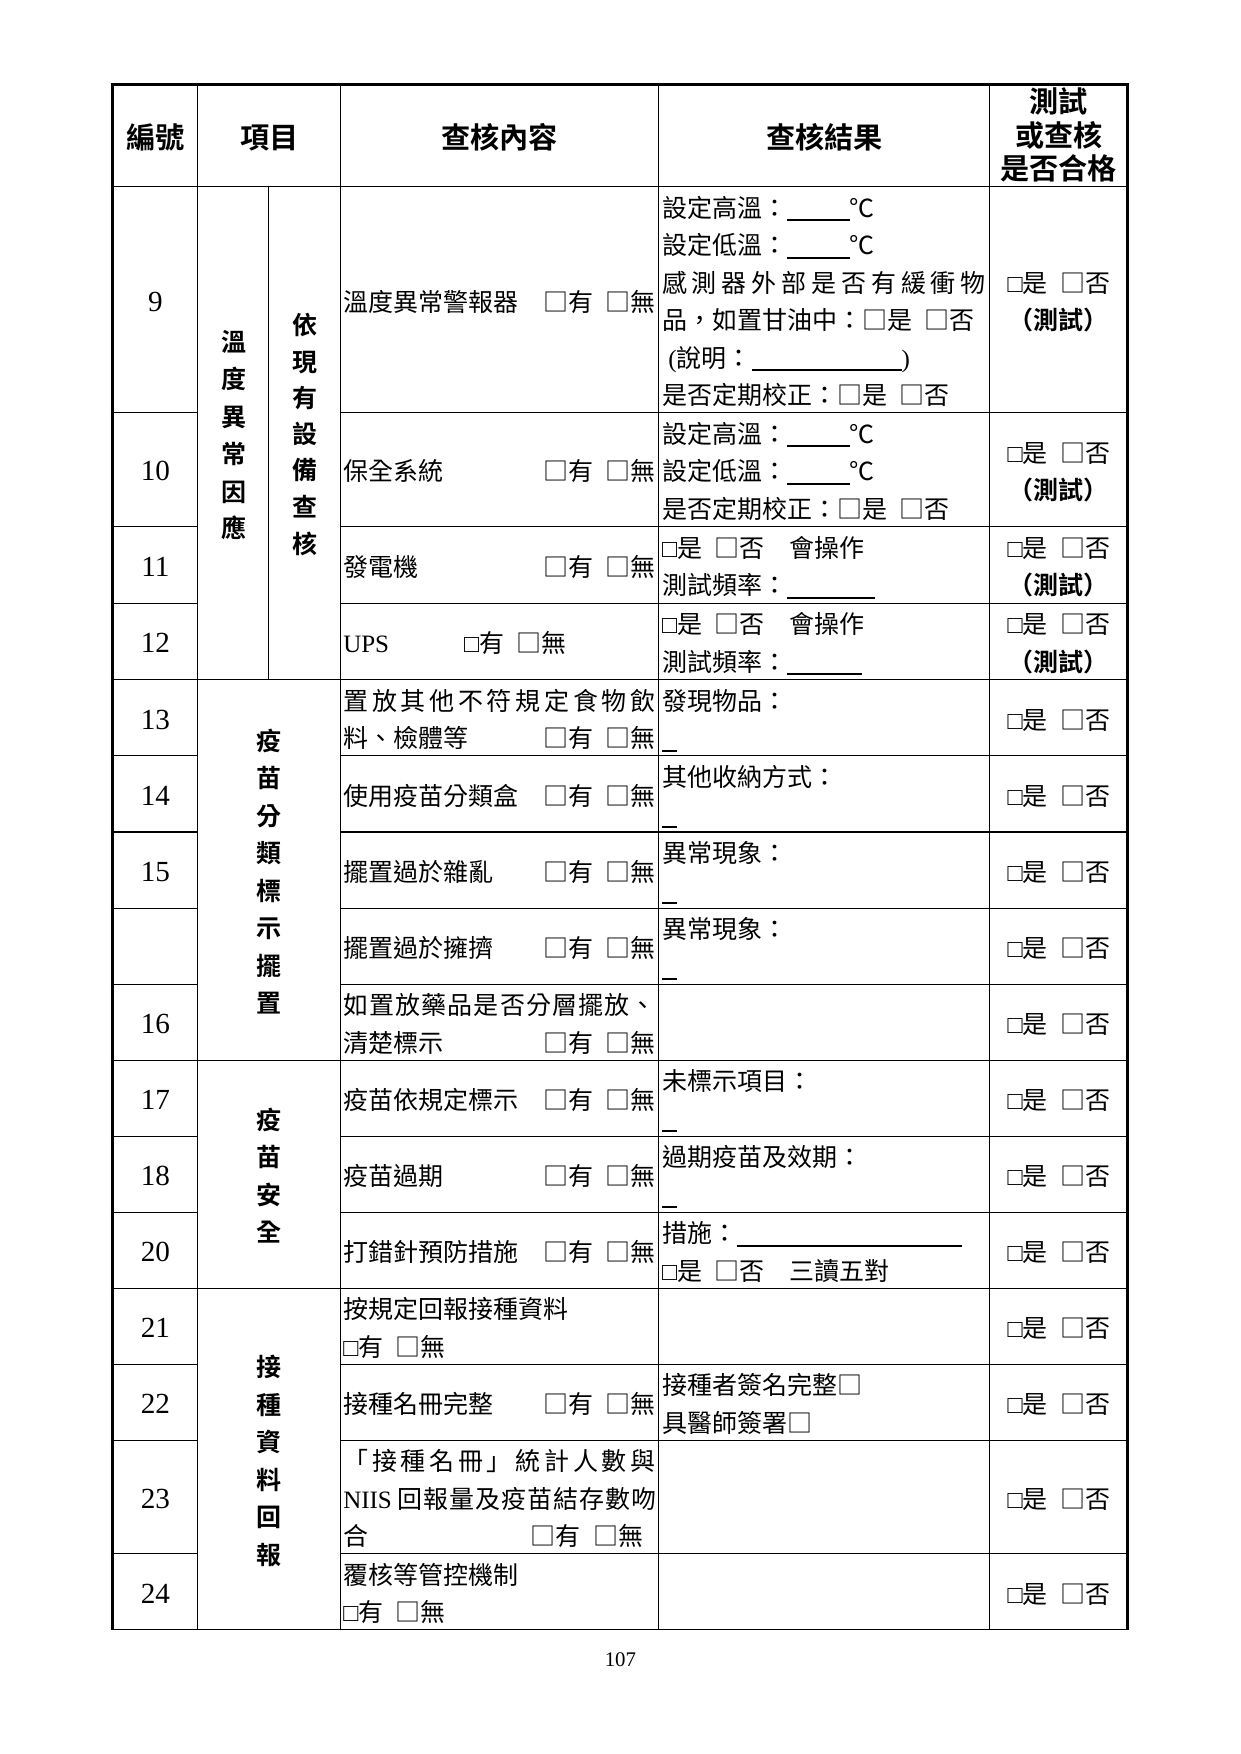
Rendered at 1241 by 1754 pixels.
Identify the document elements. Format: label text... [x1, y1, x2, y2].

table_cell 15 [114, 833, 197, 907]
table_cell 9 [114, 187, 197, 412]
table_cell [659, 1441, 989, 1553]
table_cell 覆核等管控機制 □有 □無 [341, 1554, 658, 1629]
table_cell 接種名冊完整 □有 □無 [341, 1365, 658, 1440]
table_header 查核結果 [659, 86, 989, 186]
table_cell 疫苗過期 □有 □無 [341, 1137, 658, 1212]
table_cell 置放其他不符規定食物飲料、檢體等 □有 □無 [341, 680, 658, 755]
table_cell □是 □否 [990, 1289, 1126, 1364]
table_cell □是 □否 （測試） [990, 604, 1126, 679]
table_cell 保全系統 □有 □無 [341, 413, 658, 526]
table_cell 過期疫苗及效期： [659, 1137, 989, 1212]
table_cell 疫 苗 安 全 [198, 1061, 340, 1288]
table_header 查核內容 [341, 86, 658, 186]
table_cell □是 □否 （測試） [990, 413, 1126, 526]
table_cell □是 □否 [990, 1061, 1126, 1136]
table_cell □是 □否 [990, 1554, 1126, 1629]
table_cell □是 □否 [990, 1213, 1126, 1288]
table_cell □是 □否 [990, 1441, 1126, 1553]
table_cell 擺置過於擁擠 □有 □無 [341, 909, 658, 983]
table_cell 發現物品： [659, 680, 989, 755]
table_cell [114, 909, 197, 983]
table_cell 異常現象： [659, 909, 989, 983]
table_cell [659, 985, 989, 1059]
table_cell □是 □否 會操作 測試頻率： [659, 527, 989, 603]
table_cell 16 [114, 985, 197, 1059]
table_cell [659, 1554, 989, 1629]
table_cell 設定高溫： ℃ 設定低溫： ℃ 是否定期校正：□是 □否 [659, 413, 989, 526]
table_header 測試 或查核 是否合格 [990, 86, 1126, 186]
table_cell 20 [114, 1213, 197, 1288]
table_cell 其他收納方式： [659, 756, 989, 831]
table_cell 按規定回報接種資料 □有 □無 [341, 1289, 658, 1364]
table_cell 接 種 資 料 回 報 [198, 1289, 340, 1629]
table_cell 13 [114, 680, 197, 755]
table_cell 疫 苗 分 類 標 示 擺 置 [198, 680, 340, 1059]
table_cell 21 [114, 1289, 197, 1364]
table_cell 依 現 有 設 備 查 核 [269, 187, 340, 679]
table_cell 12 [114, 604, 197, 679]
table_cell □是 □否 （測試） [990, 187, 1126, 412]
table_cell 11 [114, 527, 197, 603]
table_cell 23 [114, 1441, 197, 1553]
table_cell □是 □否 [990, 680, 1126, 755]
table_cell 17 [114, 1061, 197, 1136]
table_cell □是 □否 （測試） [990, 527, 1126, 603]
table_cell □是 □否 [990, 1365, 1126, 1440]
table_cell UPS □有 □無 [341, 604, 658, 679]
table_cell 溫 度 異 常 因 應 [198, 187, 268, 679]
table_cell 如置放藥品是否分層擺放、清楚標示 □有 □無 [341, 985, 658, 1059]
table_cell 24 [114, 1554, 197, 1629]
table_cell 措施： □是 □否 三讀五對 [659, 1213, 989, 1288]
table_cell 設定高溫： ℃ 設定低溫： ℃ 感測器外部是否有緩衝物品，如置甘油中：□是 □否 (說明： ) 是否定期校正：□是 □否 [659, 187, 989, 412]
table_cell 「接種名冊」統計人數與NIIS回報量及疫苗結存數吻合 □有 □無 [341, 1441, 658, 1553]
table_cell 打錯針預防措施 □有 □無 [341, 1213, 658, 1288]
table_cell 22 [114, 1365, 197, 1440]
table_cell □是 □否 會操作 測試頻率： [659, 604, 989, 679]
table_cell 發電機 □有 □無 [341, 527, 658, 603]
table_cell 18 [114, 1137, 197, 1212]
table_cell [659, 1289, 989, 1364]
table_header 項目 [198, 86, 340, 186]
table_cell □是 □否 [990, 985, 1126, 1059]
table_cell 14 [114, 756, 197, 831]
table_cell 接種者簽名完整□ 具醫師簽署□ [659, 1365, 989, 1440]
table_cell □是 □否 [990, 1137, 1126, 1212]
table_cell 使用疫苗分類盒 □有 □無 [341, 756, 658, 831]
table_header 編號 [114, 86, 197, 186]
table_cell □是 □否 [990, 833, 1126, 907]
table_cell 未標示項目： [659, 1061, 989, 1136]
table_cell 擺置過於雜亂 □有 □無 [341, 833, 658, 907]
table_cell 溫度異常警報器 □有 □無 [341, 187, 658, 412]
table_cell □是 □否 [990, 756, 1126, 831]
table_cell 疫苗依規定標示 □有 □無 [341, 1061, 658, 1136]
table_cell 異常現象： [659, 833, 989, 907]
table_cell 10 [114, 413, 197, 526]
table_cell □是 □否 [990, 909, 1126, 983]
